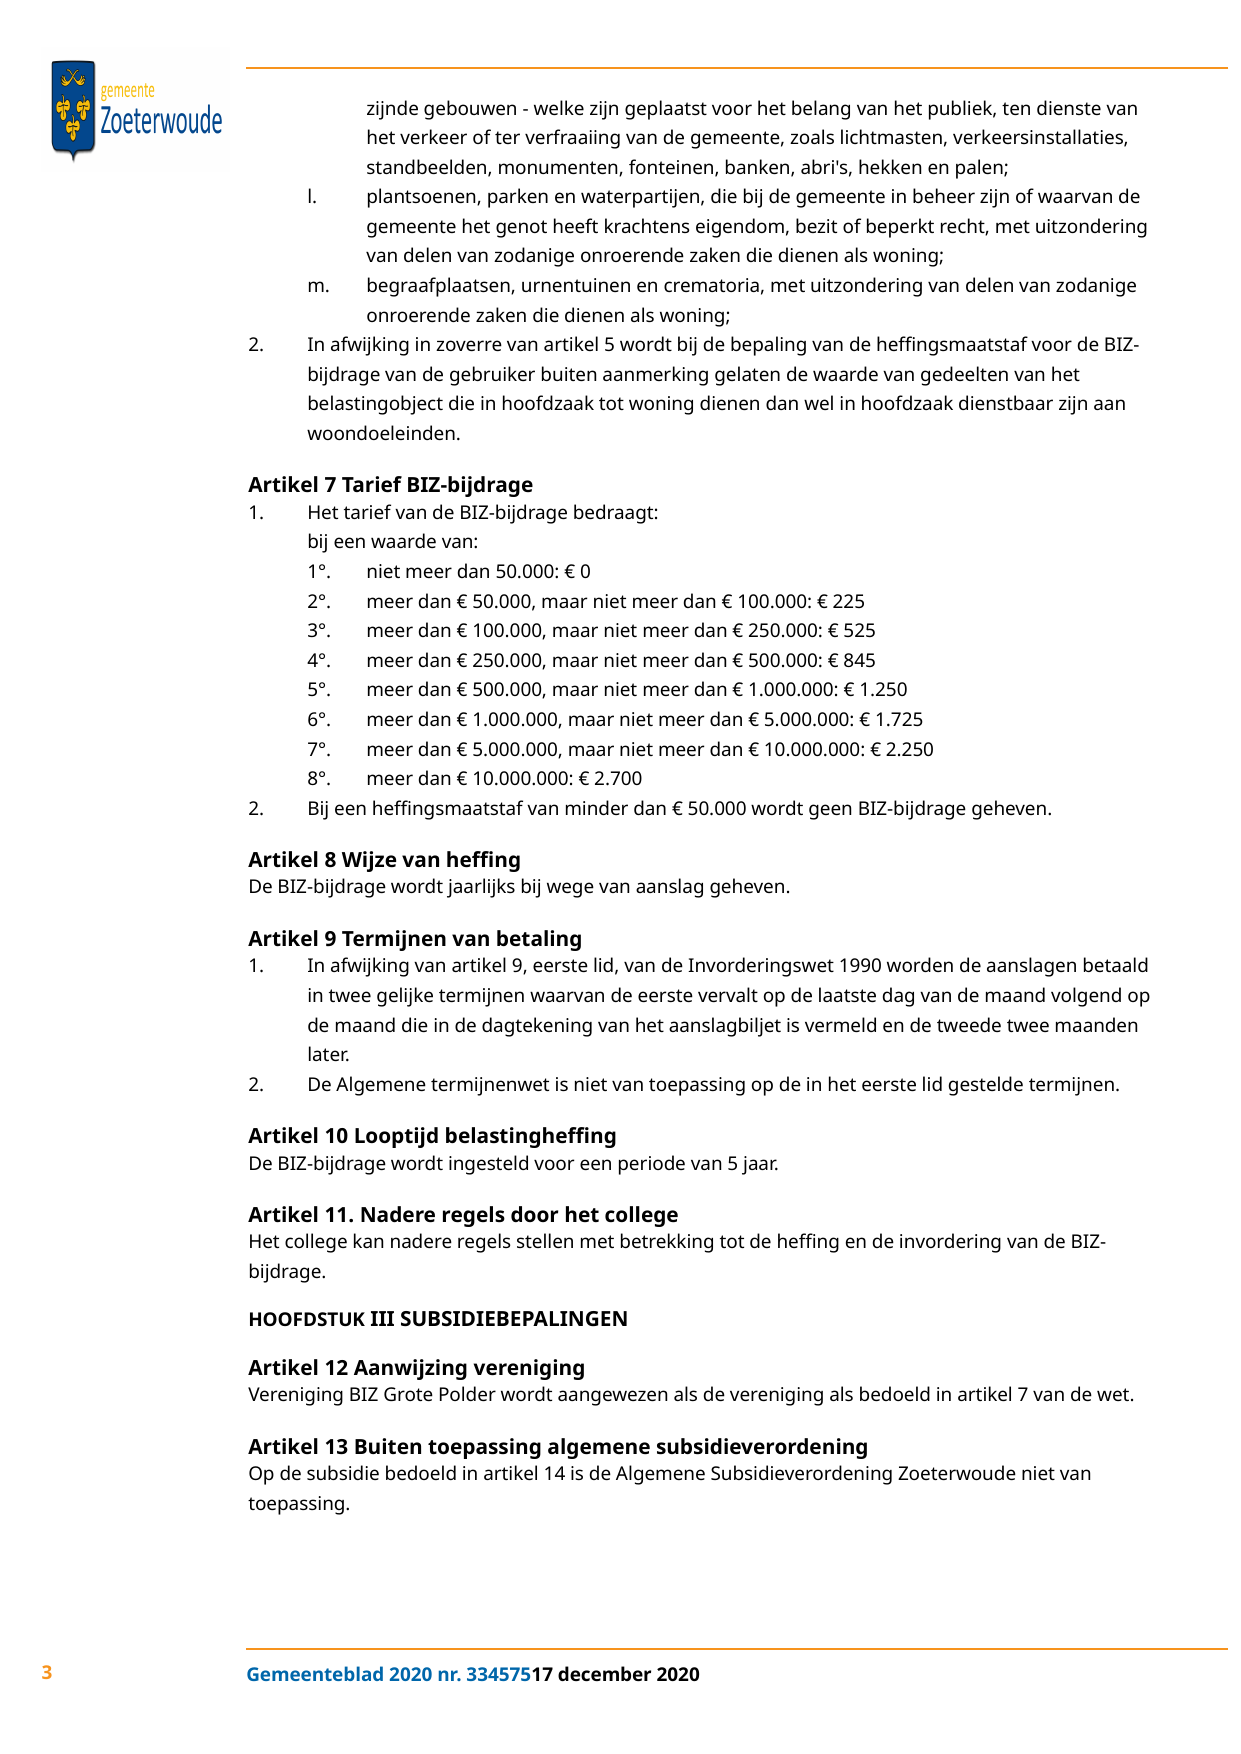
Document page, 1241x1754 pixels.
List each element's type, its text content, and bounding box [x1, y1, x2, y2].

list De Algemene termijnenwet is niet van toepassing op de in het eerste lid gestelde termijnen. [248, 1071, 1152, 1097]
text De BIZ-bijdrage wordt ingesteld voor een periode van 5 jaar. [248, 1150, 1152, 1176]
list meer dan € 100.000, maar niet meer dan € 250.000: € 525 [307, 617, 1152, 643]
list begraafplaatsen, urnentuinen en crematoria, met uitzondering van delen van zodanige onroerende zaken die dienen als woning; [307, 272, 1152, 328]
list meer dan € 500.000, maar niet meer dan € 1.000.000: € 1.250 [307, 677, 1152, 702]
picture [41, 47, 231, 172]
list Bij een heffingsmaatstaf van minder dan € 50.000 wordt geen BIZ-bijdrage geheven. [248, 795, 1152, 821]
list In afwijking in zoverre van artikel 5 wordt bij de bepaling van de heffingsmaatstaf voor de BIZ-bijdrage van de gebruiker buiten aanmerking gelaten de waarde van gedeelten van het belastingobject die in hoofdzaak tot woning dienen dan wel in hoofdzaak dienstbaar zijn aan woondoeleinden. [248, 331, 1152, 446]
text HOOFDSTUK III SUBSIDIEBEPALINGEN [248, 1304, 1152, 1332]
text Op de subsidie bedoeld in artikel 14 is de Algemene Subsidieverordening Zoeterwoude niet van toepassing. [248, 1460, 1152, 1516]
text Vereniging BIZ Grote Polder wordt aangewezen als de vereniging als bedoeld in artikel 7 van de wet. [248, 1382, 1152, 1407]
list Het tarief van de BIZ-bijdrage bedraagt: [248, 499, 1152, 525]
list meer dan € 5.000.000, maar niet meer dan € 10.000.000: € 2.250 [307, 736, 1152, 761]
text Artikel 9 Termijnen van betaling [248, 924, 1152, 953]
list plantsoenen, parken en waterpartijen, die bij de gemeente in beheer zijn of waarvan de gemeente het genot heeft krachtens eigendom, bezit of beperkt recht, met uitzondering van delen van zodanige onroerende zaken die dienen als woning; [307, 183, 1152, 268]
text De BIZ-bijdrage wordt jaarlijks bij wege van aanslag geheven. [248, 874, 1152, 899]
list bij een waarde van: [248, 529, 1152, 554]
list meer dan € 1.000.000, maar niet meer dan € 5.000.000: € 1.725 [307, 706, 1152, 732]
text Artikel 12 Aanwijzing vereniging [248, 1353, 1152, 1382]
list meer dan € 50.000, maar niet meer dan € 100.000: € 225 [307, 588, 1152, 613]
text Artikel 13 Buiten toepassing algemene subsidieverordening [248, 1432, 1152, 1460]
list zijnde gebouwen - welke zijn geplaatst voor het belang van het publiek, ten dienste van het verkeer of ter verfraaiing van de gemeente, zoals lichtmasten, verkeersinstallaties, standbeelden, monumenten, fonteinen, banken, abri's, hekken en palen; [307, 95, 1152, 180]
list niet meer dan 50.000: € 0 [307, 558, 1152, 584]
list meer dan € 250.000, maar niet meer dan € 500.000: € 845 [307, 647, 1152, 673]
text Artikel 10 Looptijd belastingheffing [248, 1121, 1152, 1150]
text Artikel 11. Nadere regels door het college [248, 1200, 1152, 1229]
list In afwijking van artikel 9, eerste lid, van de Invorderingswet 1990 worden de aanslagen betaald in twee gelijke termijnen waarvan de eerste vervalt op de laatste dag van de maand volgend op de maand die in de dagtekening van het aanslagbiljet is vermeld en de tweede twee maanden later. [248, 953, 1152, 1067]
text Het college kan nadere regels stellen met betrekking tot de heffing en de invordering van de BIZ-bijdrage. [248, 1229, 1152, 1284]
list meer dan € 10.000.000: € 2.700 [307, 765, 1152, 791]
text Artikel 7 Tarief BIZ-bijdrage [248, 471, 1152, 499]
text Artikel 8 Wijze van heffing [248, 845, 1152, 874]
